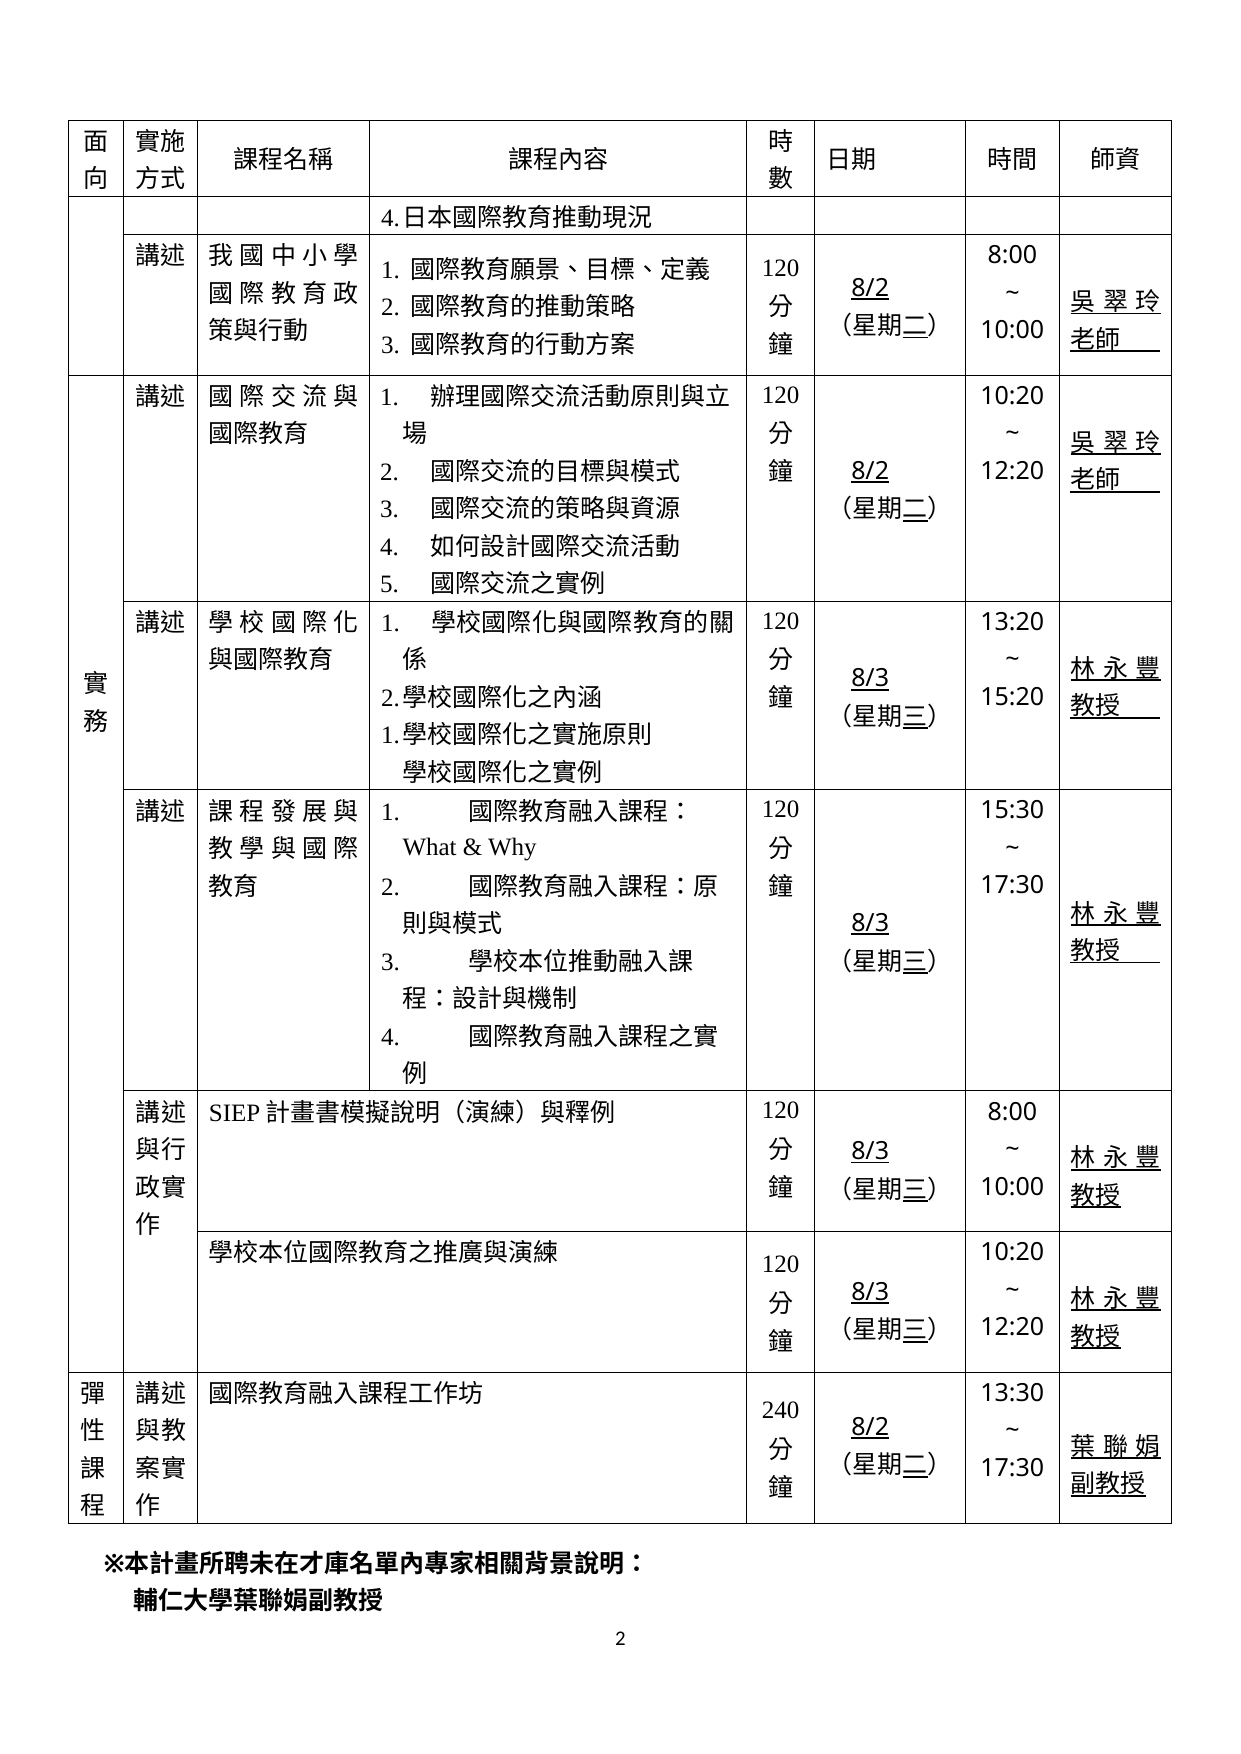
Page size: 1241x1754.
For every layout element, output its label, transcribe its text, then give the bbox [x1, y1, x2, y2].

table_cell [815, 197, 965, 234]
table_cell 林永豐教授 [1060, 1091, 1171, 1231]
table_cell 學校國際化與國際教育的關係 學校國際化之內涵 學校國際化之實施原則 學校國際化之實例 [370, 602, 746, 789]
table_cell 林永豐教授 [1060, 602, 1171, 789]
table_cell 講述與行政實作 [124, 1091, 197, 1372]
table_cell 講述 [124, 235, 197, 375]
text 輔仁大學葉聯娟副教授 [103, 1580, 1137, 1617]
table_header 時間 [966, 121, 1059, 196]
table_cell [1060, 197, 1171, 234]
table_cell 學校本位國際教育之推廣與演練 [198, 1232, 746, 1372]
table_cell 120分鐘 [747, 376, 814, 601]
table_cell 8/3 （星期三） [815, 1091, 965, 1231]
table_cell 葉聯娟副教授 [1060, 1373, 1171, 1523]
table_cell 8/3 （星期三） [815, 1232, 965, 1372]
table_cell 講述 [124, 376, 197, 601]
table_cell 吳翠玲老師 [1060, 235, 1171, 375]
table_cell 8/3 （星期三） [815, 602, 965, 789]
table_cell 講述 [124, 790, 197, 1090]
table_cell [69, 197, 123, 375]
table_header 實施方式 [124, 121, 197, 196]
table_cell SIEP計畫書模擬說明（演練）與釋例 [198, 1091, 746, 1231]
table_cell 講述與教案實作 [124, 1373, 197, 1523]
table_cell 8/2 （星期二） [815, 1373, 965, 1523]
table_header 課程內容 [370, 121, 746, 196]
table_cell 我國中小學國際教育政策與行動 [198, 235, 369, 375]
table_cell Bologna Process介紹 OECD及APEC教育議題分析 英、澳國際教育推動現況 日本國際教育推動現況 [370, 197, 746, 234]
table_cell 國際教育願景、目標、定義 國際教育的推動策略 國際教育的行動方案 [370, 235, 746, 375]
table_cell 120分鐘 [747, 602, 814, 789]
table_cell 國際教育融入課程工作坊 [198, 1373, 746, 1523]
table_cell 吳翠玲老師 [1060, 376, 1171, 601]
table_cell 林永豐教授 [1060, 1232, 1171, 1372]
table_cell [198, 197, 369, 234]
table_cell 辦理國際交流活動原則與立場 國際交流的目標與模式 國際交流的策略與資源 如何設計國際交流活動 國際交流之實例 [370, 376, 746, 601]
table_cell 彈性課程 [69, 1373, 123, 1523]
table_cell 林永豐教授 [1060, 790, 1171, 1090]
table_cell [124, 197, 197, 234]
table_cell 8/2 （星期二） [815, 376, 965, 601]
table_cell 10:20~ 12:20 [966, 376, 1059, 601]
table_cell 240分鐘 [747, 1373, 814, 1523]
table_cell 講述 [124, 602, 197, 789]
table_header 課程名稱 [198, 121, 369, 196]
table_cell 實務 [69, 376, 123, 1372]
table_cell 120分鐘 [747, 1232, 814, 1372]
table_cell 課程發展與教學與國際教育 [198, 790, 369, 1090]
table_cell 8/2 （星期二） [815, 235, 965, 375]
table_cell 120分鐘 [747, 1091, 814, 1231]
table_cell 8/3 （星期三） [815, 790, 965, 1090]
table_header 面向 [69, 121, 123, 196]
table_cell 120分鐘 [747, 790, 814, 1090]
table_cell 10:20~ 12:20 [966, 1232, 1059, 1372]
table_header 師資 [1060, 121, 1171, 196]
table_cell [966, 197, 1059, 234]
table_cell 13:20~ 15:20 [966, 602, 1059, 789]
table_cell 國際交流與國際教育 [198, 376, 369, 601]
table_cell [747, 197, 814, 234]
table_cell 120分鐘 [747, 235, 814, 375]
table_cell 8:00 ~ 10:00 [966, 235, 1059, 375]
table_cell 學校國際化與國際教育 [198, 602, 369, 789]
table_cell 8:00 ~ 10:00 [966, 1091, 1059, 1231]
table_cell 15:30~ 17:30 [966, 790, 1059, 1090]
table_header 日期 [815, 121, 965, 196]
text ※本計畫所聘未在才庫名單內專家相關背景說明： [103, 1542, 1137, 1580]
table_header 時數 [747, 121, 814, 196]
table_cell 國際教育融入課程：What & Why 國際教育融入課程：原則與模式 學校本位推動融入課程：設計與機制 國際教育融入課程之實例 [370, 790, 746, 1090]
table_cell 13:30~ 17:30 [966, 1373, 1059, 1523]
